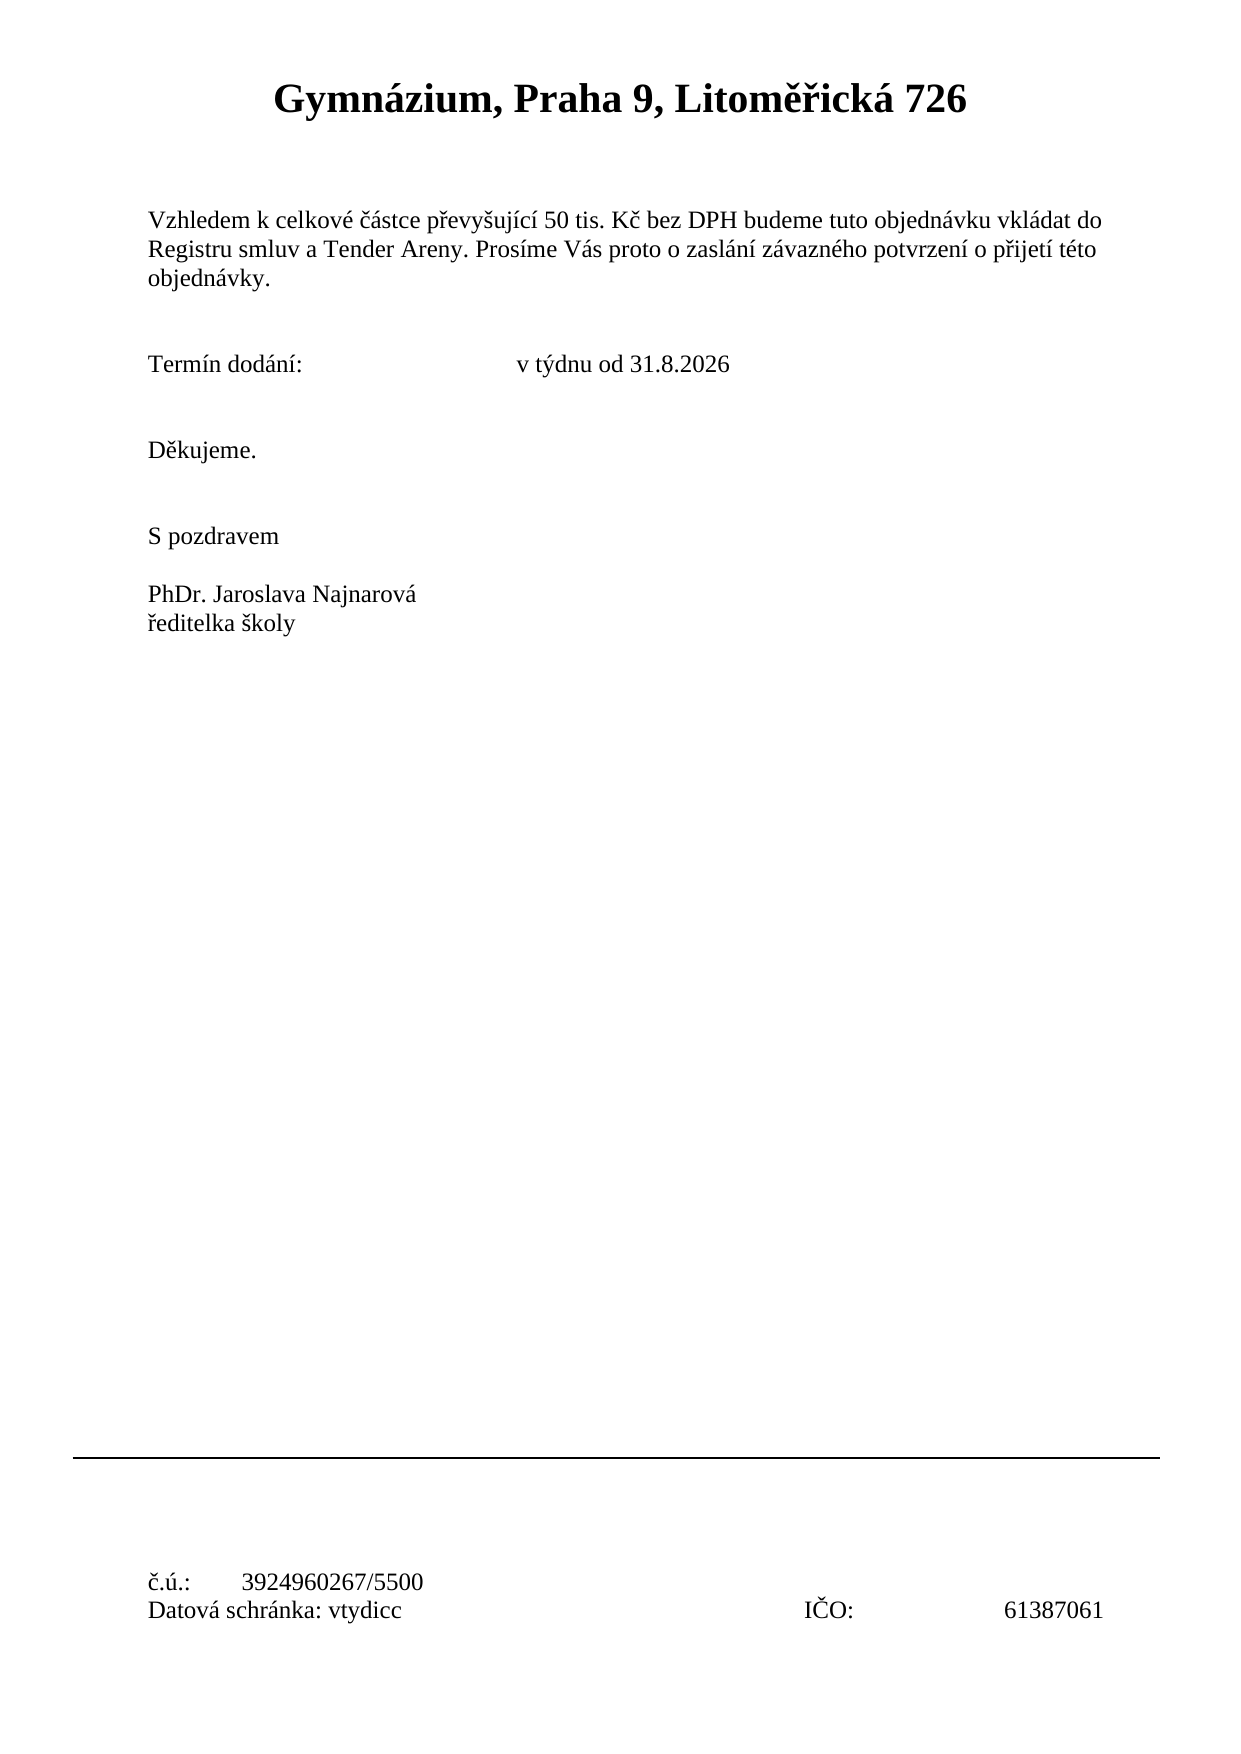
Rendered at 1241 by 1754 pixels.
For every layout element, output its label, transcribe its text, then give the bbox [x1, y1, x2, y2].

text PhDr. Jaroslava Najnarová [148, 579, 1125, 608]
text Děkujeme. [148, 435, 1125, 464]
text S pozdravem [148, 521, 1125, 550]
text Vzhledem k celkové částce převyšující 50 tis. Kč bez DPH budeme tuto objednávku vkládat do Registru smluv a Tender Areny. Prosíme Vás proto o zaslání závazného potvrzení o přijetí této objednávky. [148, 205, 1125, 291]
text ředitelka školy [148, 608, 1125, 636]
text Termín dodání: v týdnu od 31.8.2026 [148, 349, 1125, 378]
